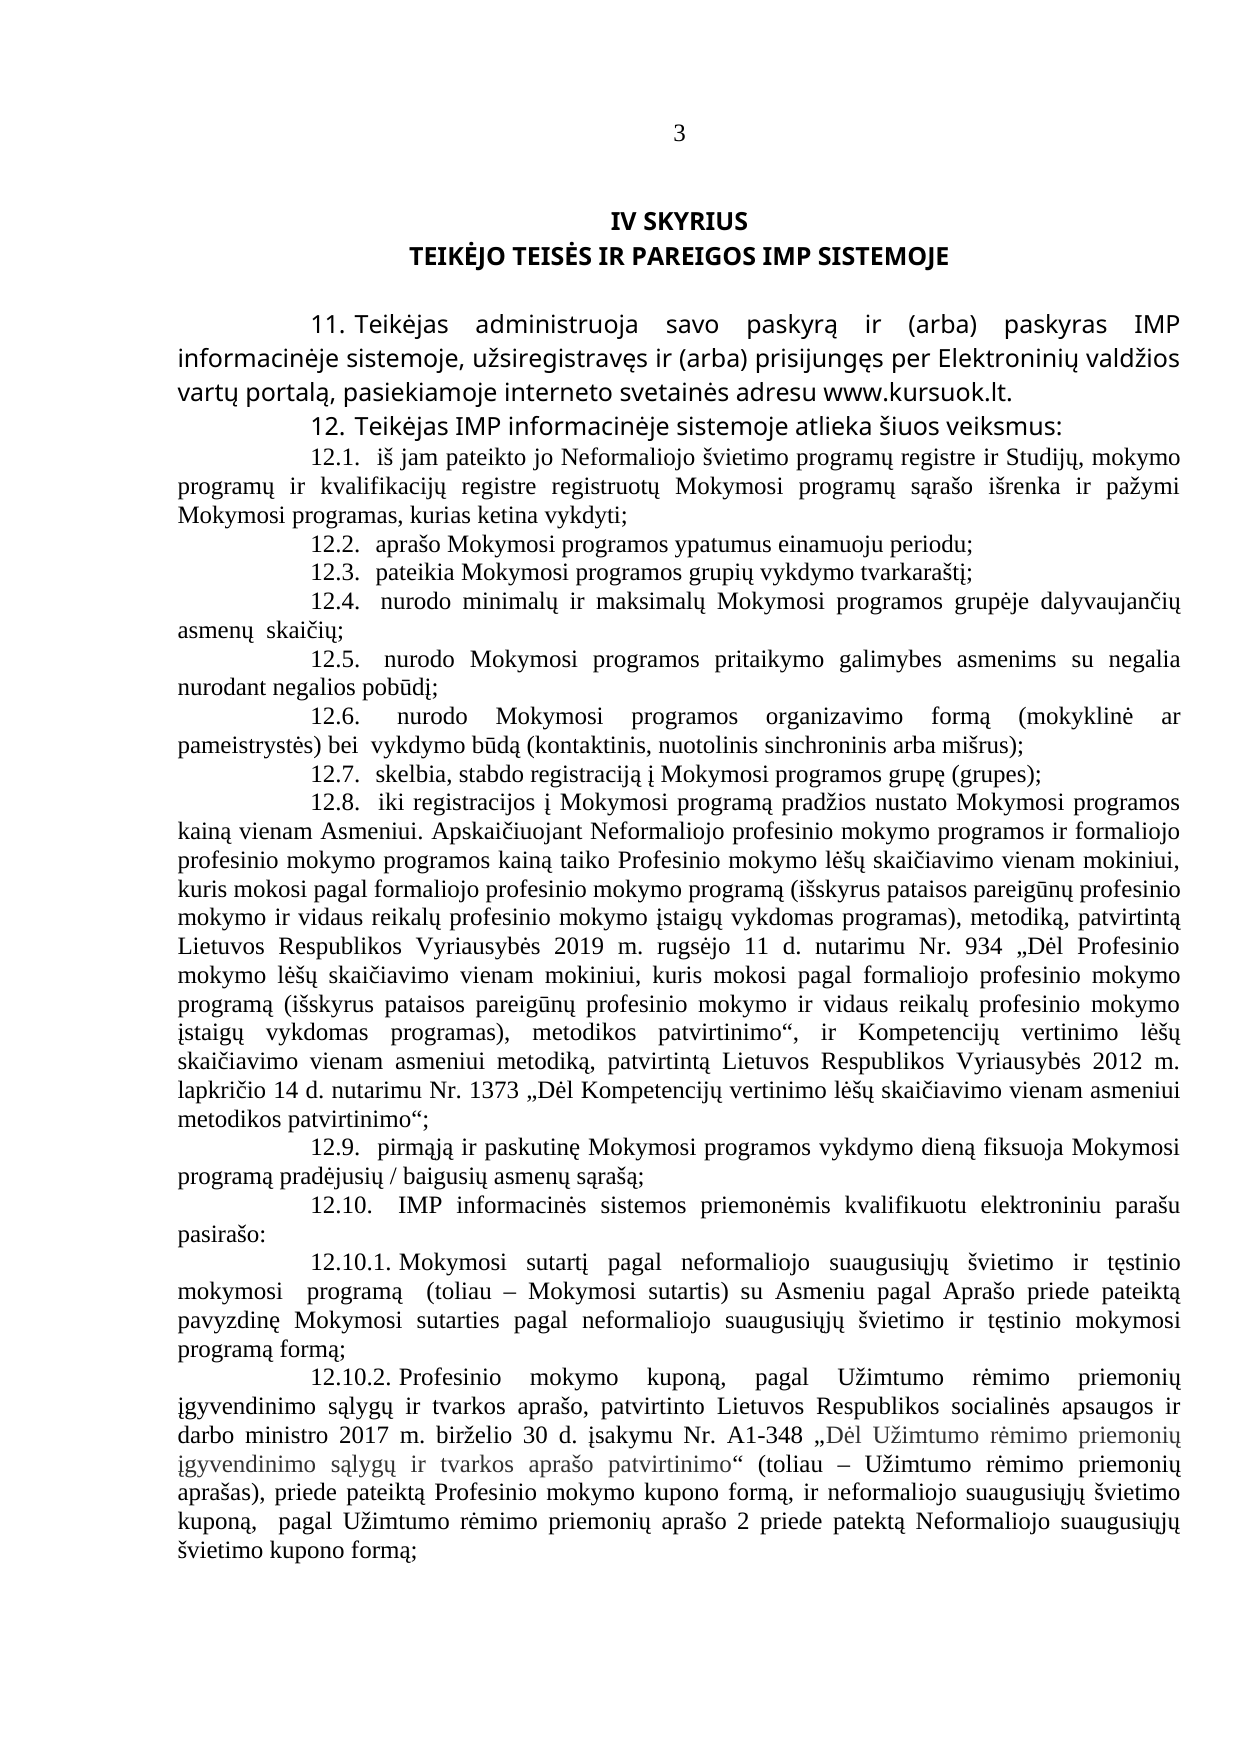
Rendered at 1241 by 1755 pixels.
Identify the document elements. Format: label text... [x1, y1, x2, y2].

text 12.9. pirmąją ir paskutinę Mokymosi programos vykdymo dieną fiksuoja Mokymosi programą pradėjusių / baigusių asmenų sąrašą; [177, 1132, 1181, 1190]
text 12.10.2. Profesinio mokymo kuponą, pagal Užimtumo rėmimo priemonių įgyvendinimo sąlygų ir tvarkos aprašo, patvirtinto Lietuvos Respublikos socialinės apsaugos ir darbo ministro 2017 m. birželio 30 d. įsakymu Nr. A1-348 „Dėl Užimtumo rėmimo priemonių įgyvendinimo sąlygų ir tvarkos aprašo patvirtinimo“ (toliau – Užimtumo rėmimo priemonių aprašas), priede pateiktą Profesinio mokymo kupono formą, ir neformaliojo suaugusiųjų švietimo kuponą, pagal Užimtumo rėmimo priemonių aprašo 2 priede patektą Neformaliojo suaugusiųjų švietimo kupono formą; [177, 1362, 1181, 1564]
text 12.4. nurodo minimalų ir maksimalų Mokymosi programos grupėje dalyvaujančių asmenų skaičių; [177, 586, 1181, 644]
text IV SKYRIUS [177, 204, 1181, 238]
text 11. Teikėjas administruoja savo paskyrą ir (arba) paskyras IMP informacinėje sistemoje, užsiregistravęs ir (arba) prisijungęs per Elektroninių valdžios vartų portalą, pasiekiamoje interneto svetainės adresu www.kursuok.lt. [177, 306, 1181, 408]
text 12.5. nurodo Mokymosi programos pritaikymo galimybes asmenims su negalia nurodant negalios pobūdį; [177, 644, 1181, 701]
text 12.2. aprašo Mokymosi programos ypatumus einamuoju periodu; [177, 529, 1181, 557]
text 12.1. iš jam pateikto jo Neformaliojo švietimo programų registre ir Studijų, mokymo programų ir kvalifikacijų registre registruotų Mokymosi programų sąrašo išrenka ir pažymi Mokymosi programas, kurias ketina vykdyti; [177, 442, 1181, 529]
text 12.10.1. Mokymosi sutartį pagal neformaliojo suaugusiųjų švietimo ir tęstinio mokymosi programą (toliau – Mokymosi sutartis) su Asmeniu pagal Aprašo priede pateiktą pavyzdinę Mokymosi sutarties pagal neformaliojo suaugusiųjų švietimo ir tęstinio mokymosi programą formą; [177, 1247, 1181, 1362]
text 12.6. nurodo Mokymosi programos organizavimo formą (mokyklinė ar pameistrystės) bei vykdymo būdą (kontaktinis, nuotolinis sinchroninis arba mišrus); [177, 701, 1181, 759]
text 12.10. IMP informacinės sistemos priemonėmis kvalifikuotu elektroniniu parašu pasirašo: [177, 1190, 1181, 1247]
text 12. Teikėjas IMP informacinėje sistemoje atlieka šiuos veiksmus: [177, 408, 1181, 442]
text 12.3. pateikia Mokymosi programos grupių vykdymo tvarkaraštį; [177, 557, 1181, 586]
text 12.8. iki registracijos į Mokymosi programą pradžios nustato Mokymosi programos kainą vienam Asmeniui. Apskaičiuojant Neformaliojo profesinio mokymo programos ir formaliojo profesinio mokymo programos kainą taiko Profesinio mokymo lėšų skaičiavimo vienam mokiniui, kuris mokosi pagal formaliojo profesinio mokymo programą (išskyrus pataisos pareigūnų profesinio mokymo ir vidaus reikalų profesinio mokymo įstaigų vykdomas programas), metodiką, patvirtintą Lietuvos Respublikos Vyriausybės 2019 m. rugsėjo 11 d. nutarimu Nr. 934 „Dėl Profesinio mokymo lėšų skaičiavimo vienam mokiniui, kuris mokosi pagal formaliojo profesinio mokymo programą (išskyrus pataisos pareigūnų profesinio mokymo ir vidaus reikalų profesinio mokymo įstaigų vykdomas programas), metodikos patvirtinimo“, ir Kompetencijų vertinimo lėšų skaičiavimo vienam asmeniui metodiką, patvirtintą Lietuvos Respublikos Vyriausybės 2012 m. lapkričio 14 d. nutarimu Nr. 1373 „Dėl Kompetencijų vertinimo lėšų skaičiavimo vienam asmeniui metodikos patvirtinimo“; [177, 787, 1181, 1132]
text TEIKĖJO TEISĖS IR PAREIGOS IMP SISTEMOJE [177, 238, 1181, 272]
text 12.7. skelbia, stabdo registraciją į Mokymosi programos grupę (grupes); [177, 759, 1181, 787]
